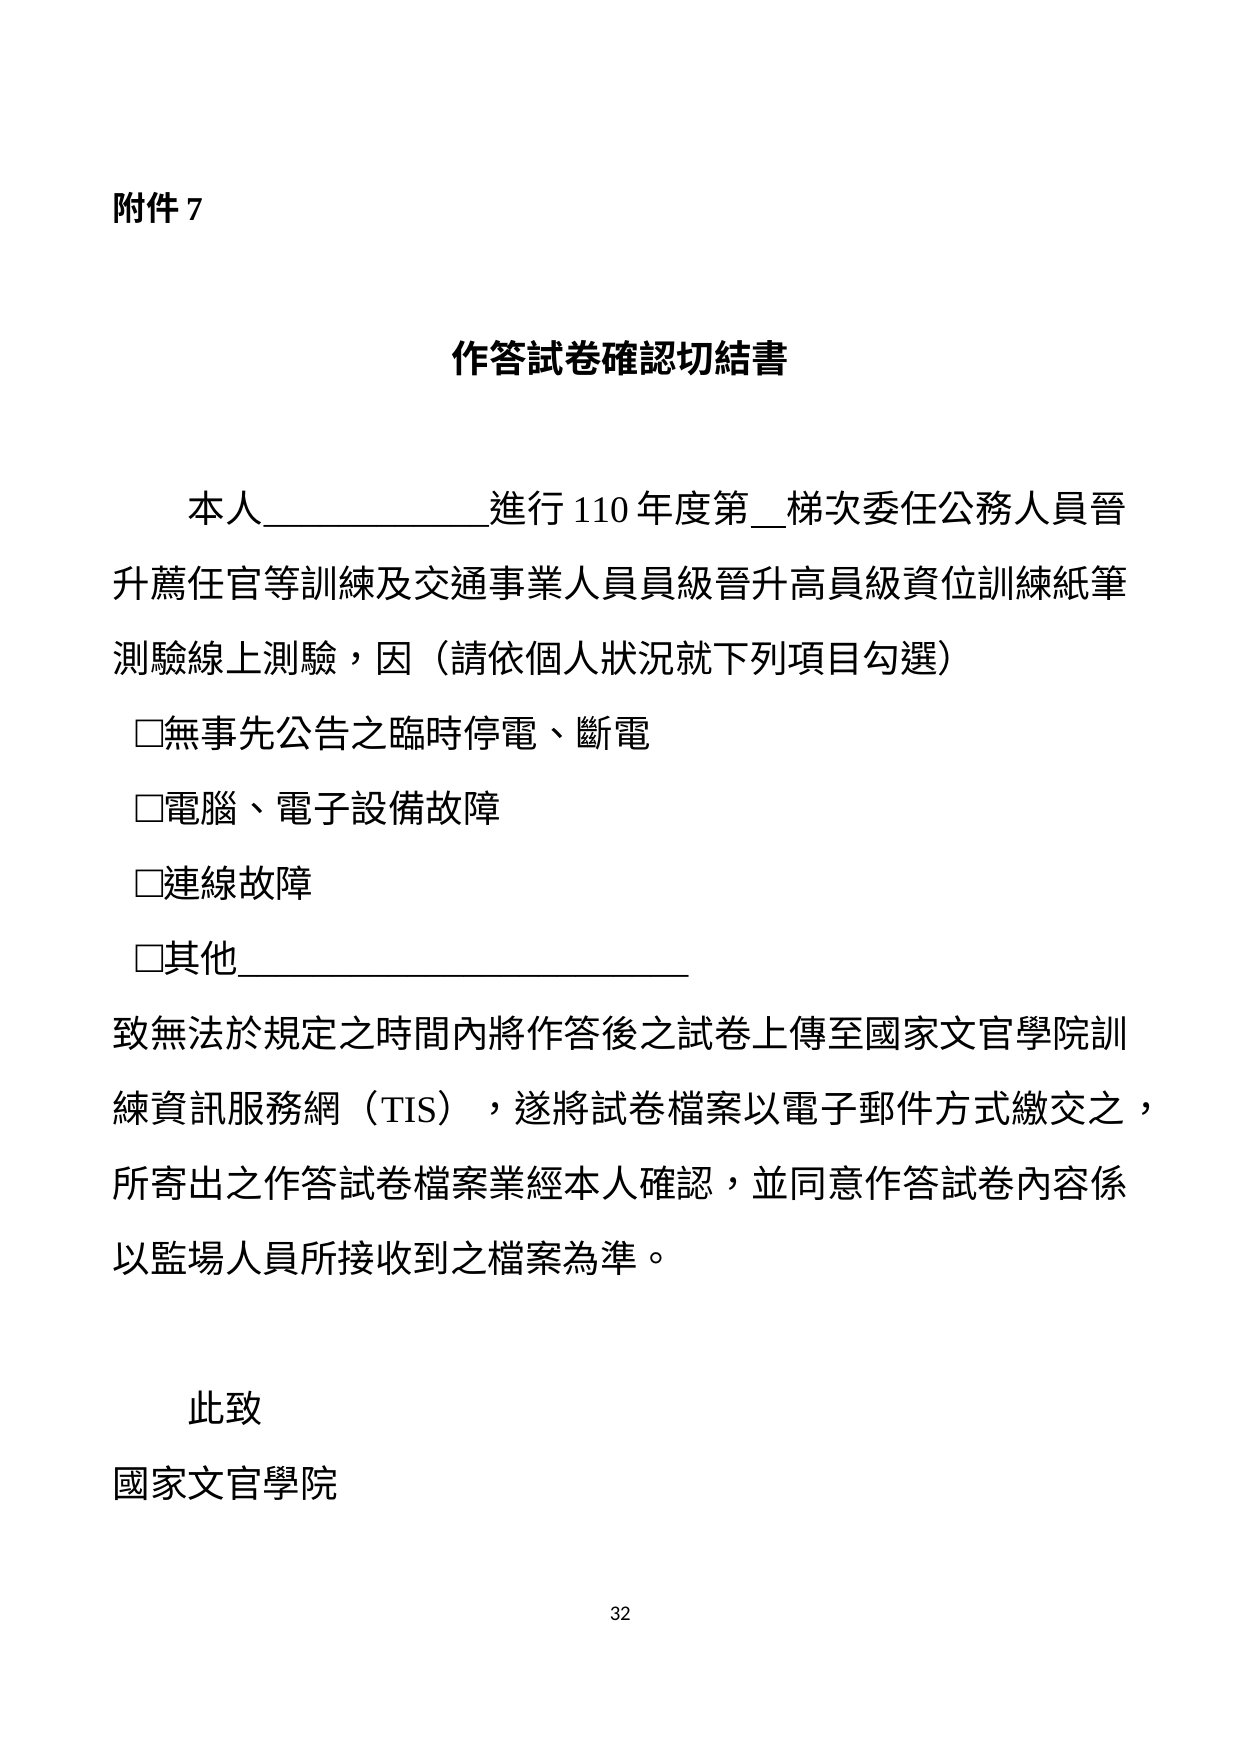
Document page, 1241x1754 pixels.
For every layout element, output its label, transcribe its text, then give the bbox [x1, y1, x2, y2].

text 作答試卷確認切結書 [112, 312, 1128, 387]
text □無事先公告之臨時停電、斷電 [112, 687, 1128, 762]
text 致無法於規定之時間內將作答後之試卷上傳至國家文官學院訓練資訊服務網（TIS），遂將試卷檔案以電子郵件方式繳交之，所寄出之作答試卷檔案業經本人確認，並同意作答試卷內容係以監場人員所接收到之檔案為準。 [112, 987, 1128, 1287]
text 此致 [112, 1362, 1128, 1437]
text 國家文官學院 [112, 1437, 1128, 1512]
text 本人____________進行110年度第 梯次委任公務人員晉升薦任官等訓練及交通事業人員員級晉升高員級資位訓練紙筆測驗線上測驗，因（請依個人狀況就下列項目勾選） [112, 462, 1128, 687]
text □其他________________________ [112, 912, 1128, 987]
text □電腦、電子設備故障 [112, 762, 1128, 837]
text □連線故障 [112, 837, 1128, 912]
text 附件7 [112, 162, 1128, 237]
